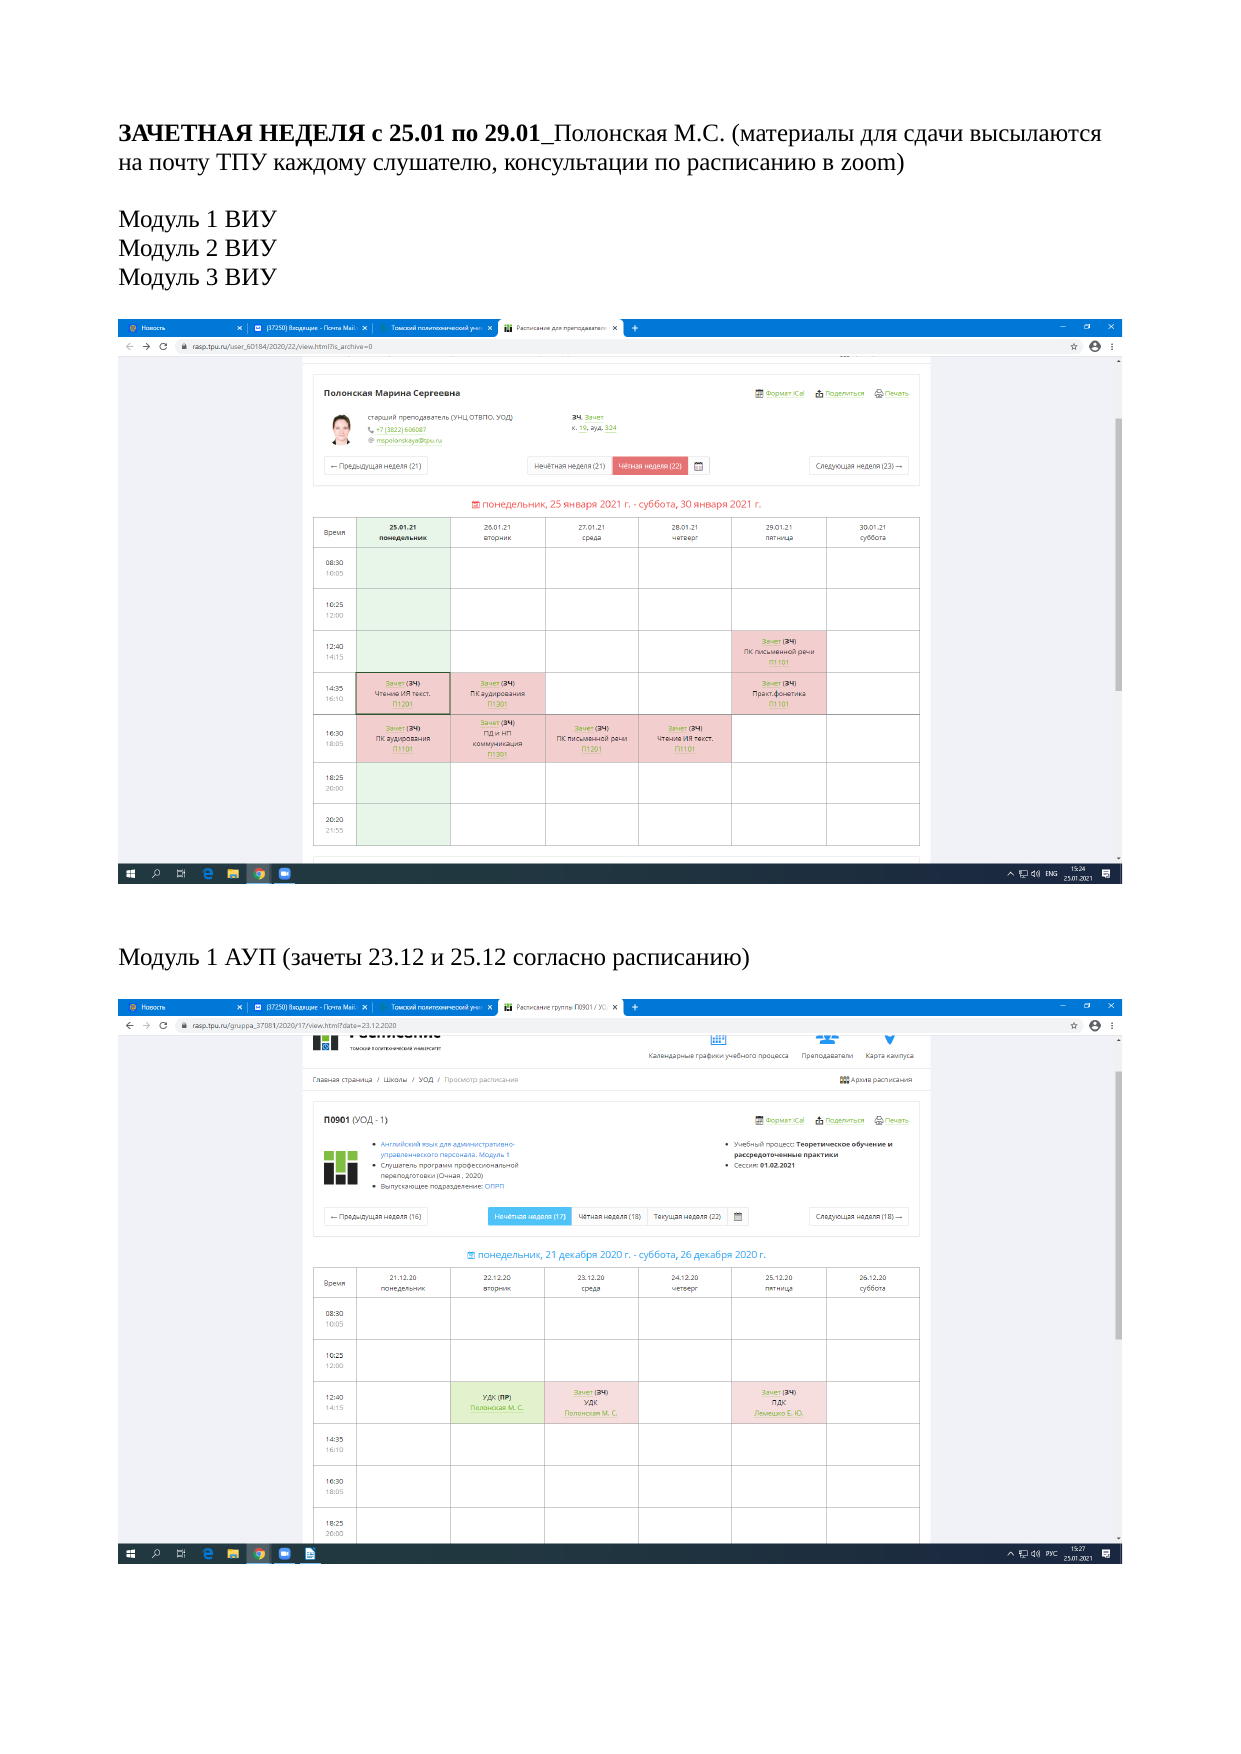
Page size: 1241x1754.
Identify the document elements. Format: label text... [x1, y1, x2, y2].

picture [118, 319, 1123, 884]
text Модуль 1 ВИУ [118, 204, 1122, 233]
picture [118, 999, 1123, 1564]
text Модуль 2 ВИУ [118, 233, 1122, 262]
text Модуль 1 АУП (зачеты 23.12 и 25.12 согласно расписанию) [118, 942, 1122, 970]
text Модуль 3 ВИУ [118, 262, 1122, 291]
text ЗАЧЕТНАЯ НЕДЕЛЯ с 25.01 по 29.01_Полонская М.С. (материалы для сдачи высылаются на почту ТПУ каждому слушателю, консультации по расписанию в zoom) [118, 118, 1122, 176]
